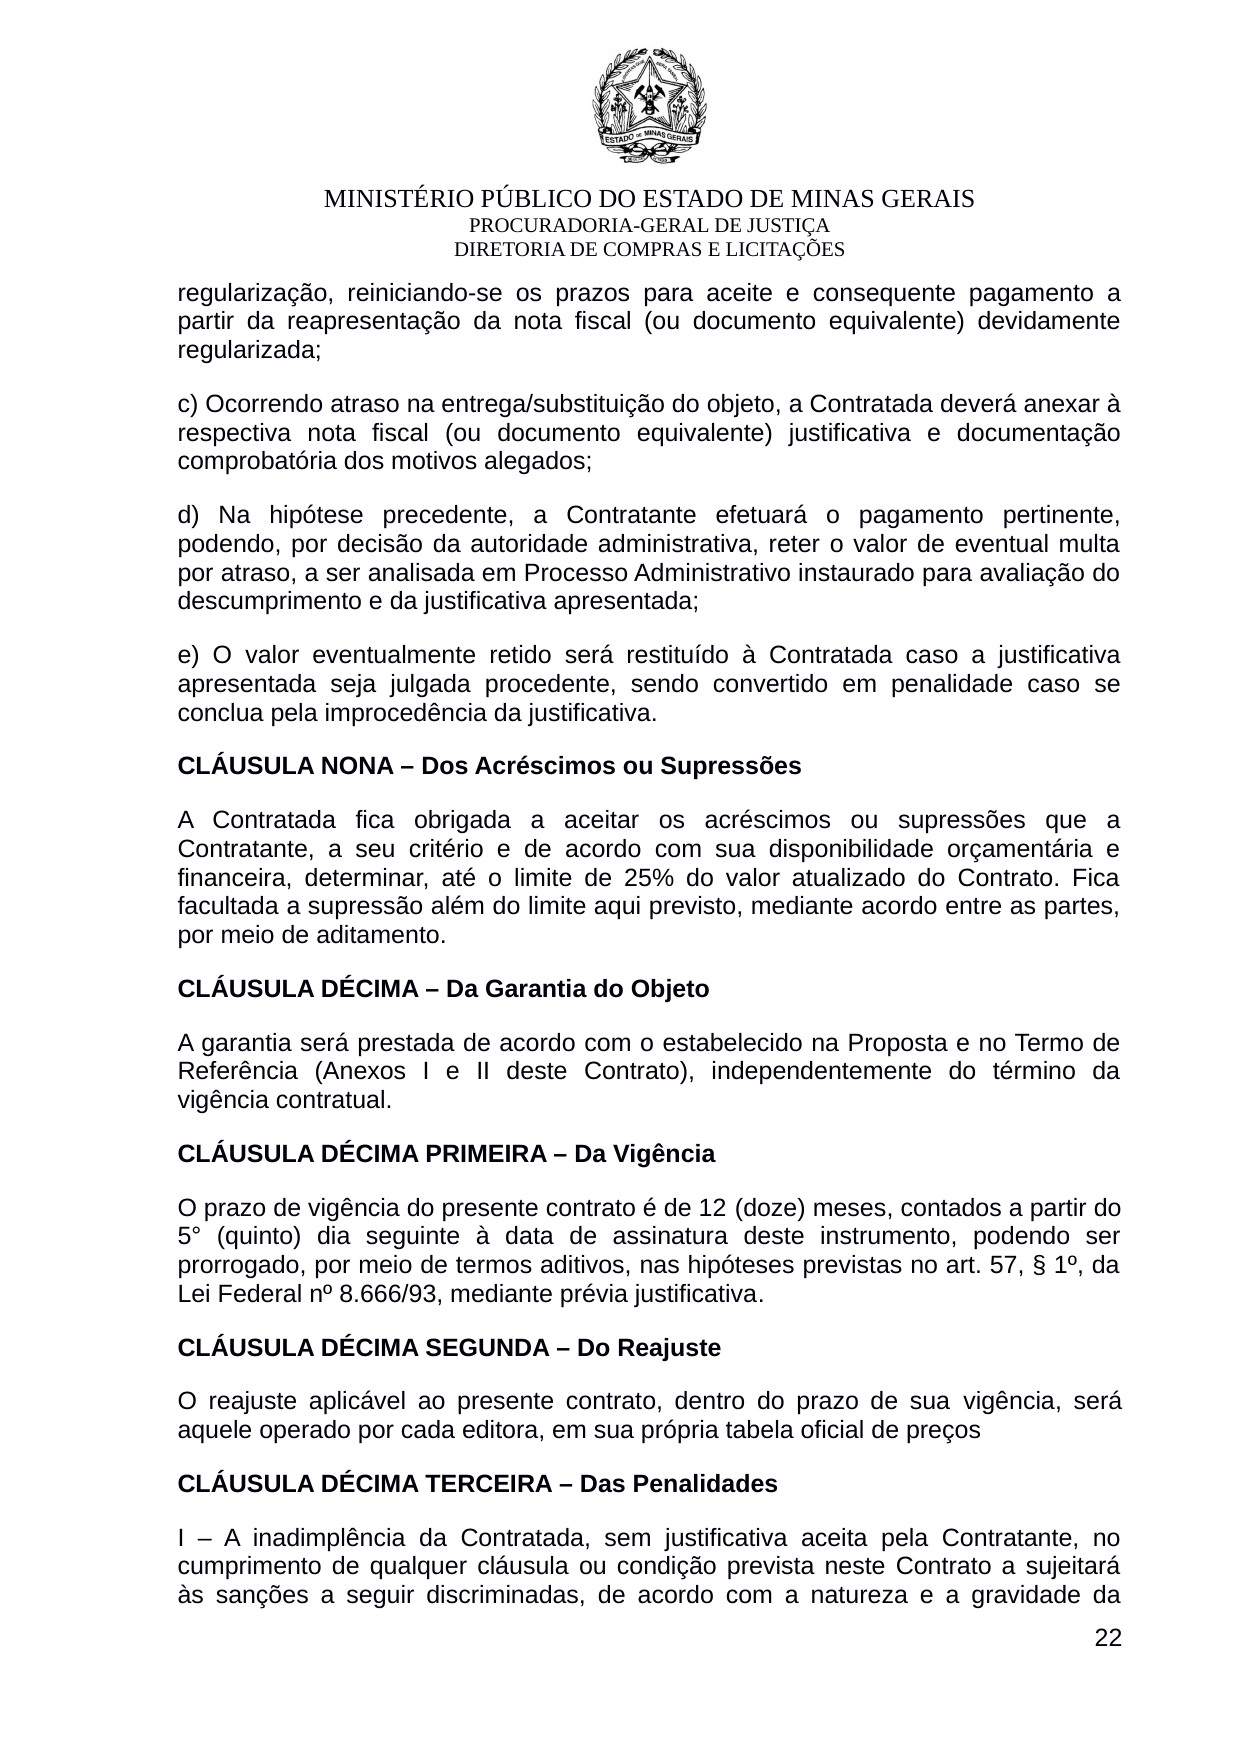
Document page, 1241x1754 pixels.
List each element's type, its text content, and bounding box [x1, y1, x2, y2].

text CLÁUSULA DÉCIMA SEGUNDA – Do Reajuste [177, 1333, 1122, 1361]
text I – A inadimplência da Contratada, sem justificativa aceita pela Contratante, no cumprimento de qualquer cláusula ou condição prevista neste Contrato a sujeitará às sanções a seguir discriminadas, de acordo com a natureza e a gravidade da [177, 1523, 1122, 1609]
text e) O valor eventualmente retido será restituído à Contratada caso a justificativa apresentada seja julgada procedente, sendo convertido em penalidade caso se conclua pela improcedência da justificativa. [177, 640, 1122, 726]
text O prazo de vigência do presente contrato é de 12 (doze) meses, contados a partir do 5° (quinto) dia seguinte à data de assinatura deste instrumento, podendo ser prorrogado, por meio de termos aditivos, nas hipóteses previstas no art. 57, § 1º, da Lei Federal nº 8.666/93, mediante prévia justificativa. [177, 1193, 1122, 1308]
text A Contratada fica obrigada a aceitar os acréscimos ou supressões que a Contratante, a seu critério e de acordo com sua disponibilidade orçamentária e financeira, determinar, até o limite de 25% do valor atualizado do Contrato. Fica facultada a supressão além do limite aqui previsto, mediante acordo entre as partes, por meio de aditamento. [177, 805, 1122, 949]
text CLÁUSULA DÉCIMA – Da Garantia do Objeto [177, 974, 1122, 1003]
text c) Ocorrendo atraso na entrega/substituição do objeto, a Contratada deverá anexar à respectiva nota fiscal (ou documento equivalente) justificativa e documentação comprobatória dos motivos alegados; [177, 389, 1122, 475]
text A garantia será prestada de acordo com o estabelecido na Proposta e no Termo de Referência (Anexos I e II deste Contrato), independentemente do término da vigência contratual. [177, 1028, 1122, 1114]
text CLÁUSULA NONA – Dos Acréscimos ou Supressões [177, 751, 1122, 780]
text regularização, reiniciando-se os prazos para aceite e consequente pagamento a partir da reapresentação da nota fiscal (ou documento equivalente) devidamente regularizada; [177, 278, 1122, 364]
picture [591, 44, 709, 166]
text O reajuste aplicável ao presente contrato, dentro do prazo de sua vigência, será aquele operado por cada editora, em sua própria tabela oficial de preços [177, 1386, 1122, 1444]
text CLÁUSULA DÉCIMA TERCEIRA – Das Penalidades [177, 1469, 1122, 1498]
text d) Na hipótese precedente, a Contratante efetuará o pagamento pertinente, podendo, por decisão da autoridade administrativa, reter o valor de eventual multa por atraso, a ser analisada em Processo Administrativo instaurado para avaliação do descumprimento e da justificativa apresentada; [177, 500, 1122, 615]
text CLÁUSULA DÉCIMA PRIMEIRA – Da Vigência [177, 1139, 1122, 1168]
